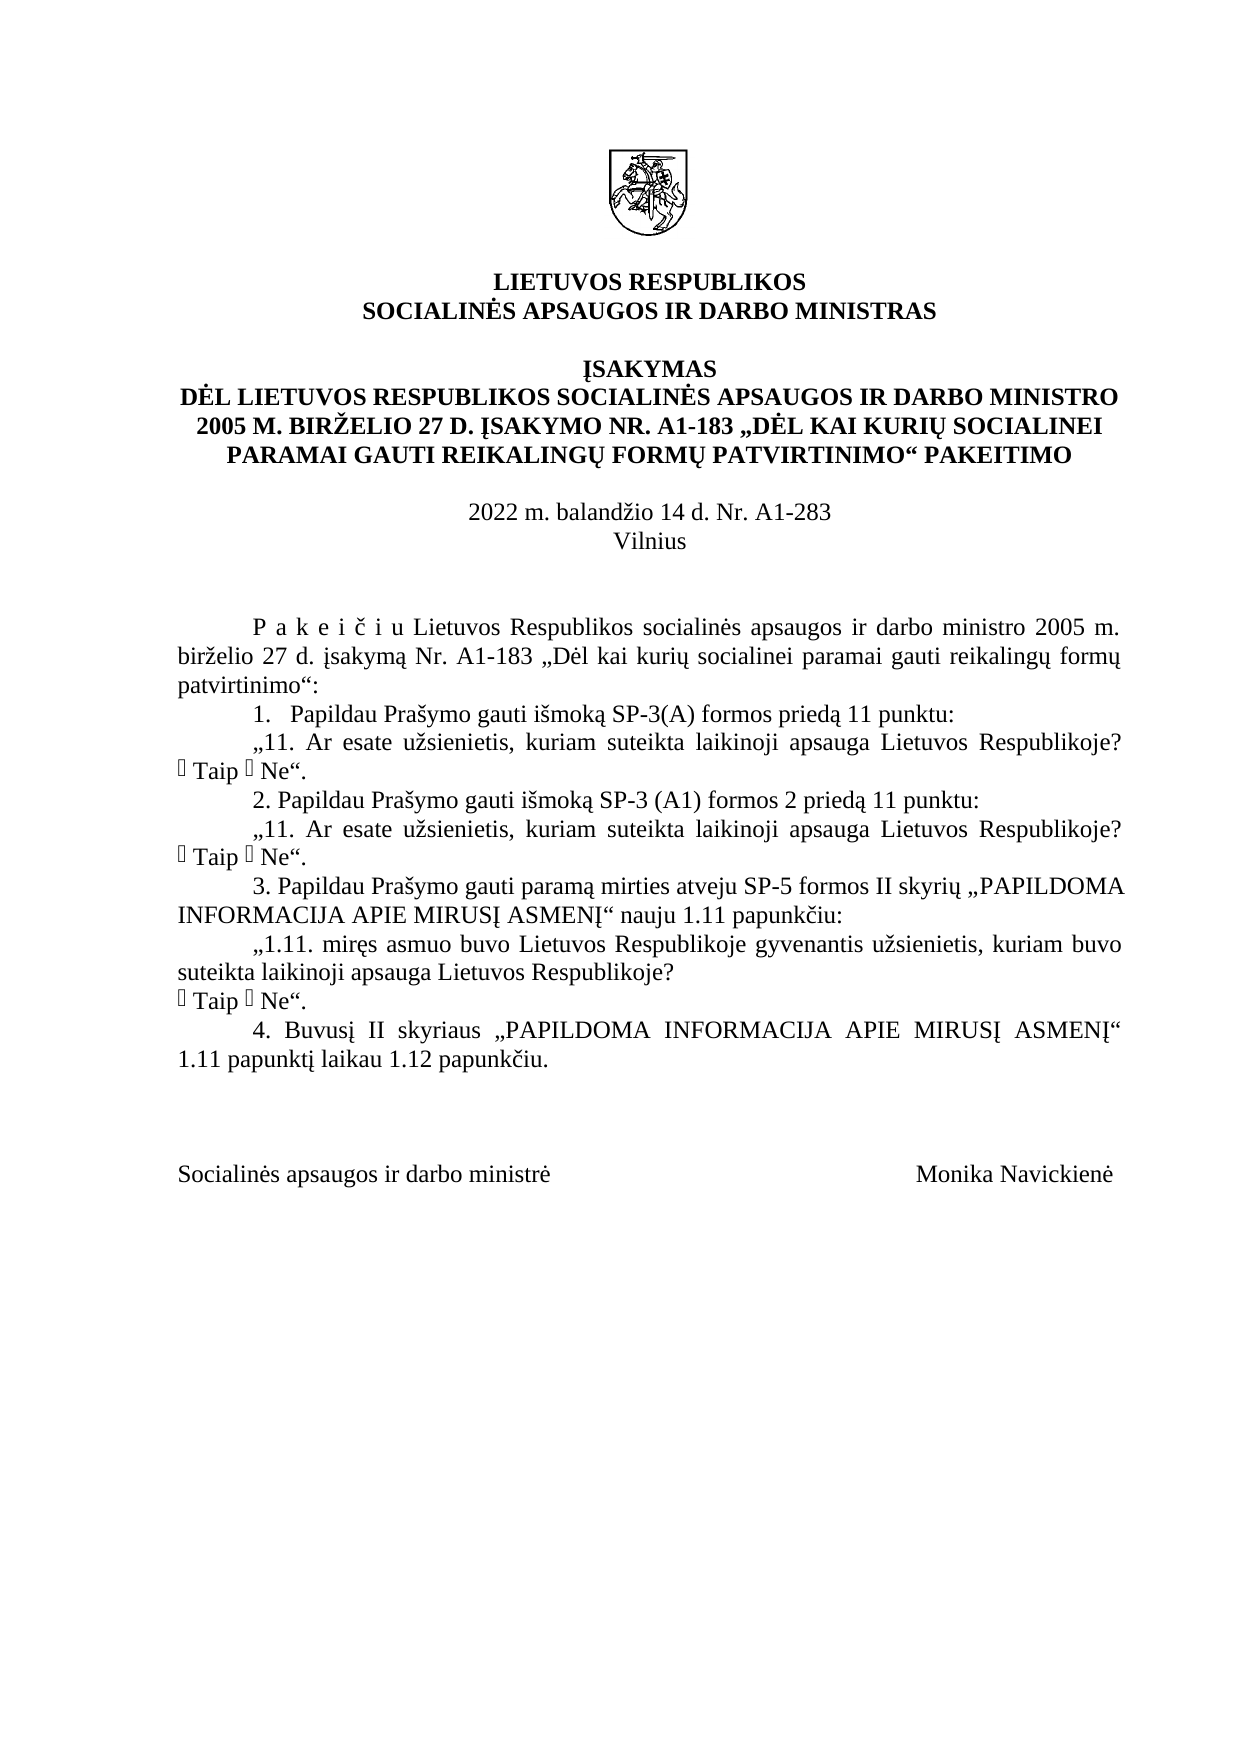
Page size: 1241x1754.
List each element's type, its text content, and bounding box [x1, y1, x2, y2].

text  Taip  Ne“. [177, 986, 1122, 1015]
text P a k e i č i u Lietuvos Respublikos socialinės apsaugos ir darbo ministro 2005 m. birželio 27 d. įsakymą Nr. A1-183 „Dėl kai kurių socialinei paramai gauti reikalingų formų patvirtinimo“: [177, 612, 1122, 699]
text 4. Buvusį II skyriaus „PAPILDOMA INFORMACIJA APIE MIRUSĮ ASMENĮ“ 1.11 papunktį laikau 1.12 papunkčiu. [177, 1015, 1122, 1072]
text 2005 M. BIRŽELIO 27 D. ĮSAKYMO NR. A1-183 „DĖL KAI KURIŲ SOCIALINEI PARAMAI GAUTI REIKALINGŲ FORMŲ PATVIRTINIMO“ PAKEITIMO [177, 411, 1122, 469]
text LIETUVOS RESPUBLIKOS [177, 267, 1122, 296]
text 2022 m. balandžio 14 d. Nr. A1-283 [177, 497, 1122, 526]
text ĮSAKYMAS [177, 354, 1122, 382]
text „11. Ar esate užsienietis, kuriam suteikta laikinoji apsauga Lietuvos Respublikoje?  Taip  Ne“. [177, 727, 1122, 785]
text 3. Papildau Prašymo gauti paramą mirties atveju SP-5 formos II skyrių „PAPILDOMA INFORMACIJA APIE MIRUSĮ ASMENĮ“ nauju 1.11 papunkčiu: [177, 871, 1125, 929]
text 1. Papildau Prašymo gauti išmoką SP-3(A) formos priedą 11 punktu: [252, 699, 1122, 727]
text „1.11. miręs asmuo buvo Lietuvos Respublikoje gyvenantis užsienietis, kuriam buvo suteikta laikinoji apsauga Lietuvos Respublikoje? [177, 929, 1122, 986]
text Socialinės apsaugos ir darbo ministrė Monika Navickienė [177, 1159, 1122, 1187]
text „11. Ar esate užsienietis, kuriam suteikta laikinoji apsauga Lietuvos Respublikoje?  Taip  Ne“. [177, 814, 1122, 871]
text SOCIALINĖS APSAUGOS IR DARBO MINISTRAS [177, 296, 1122, 325]
text DĖL LIETUVOS RESPUBLIKOS SOCIALINĖS APSAUGOS IR DARBO MINISTRO [177, 382, 1122, 411]
text Vilnius [177, 526, 1122, 555]
text 2. Papildau Prašymo gauti išmoką SP-3 (A1) formos 2 priedą 11 punktu: [177, 785, 1122, 814]
